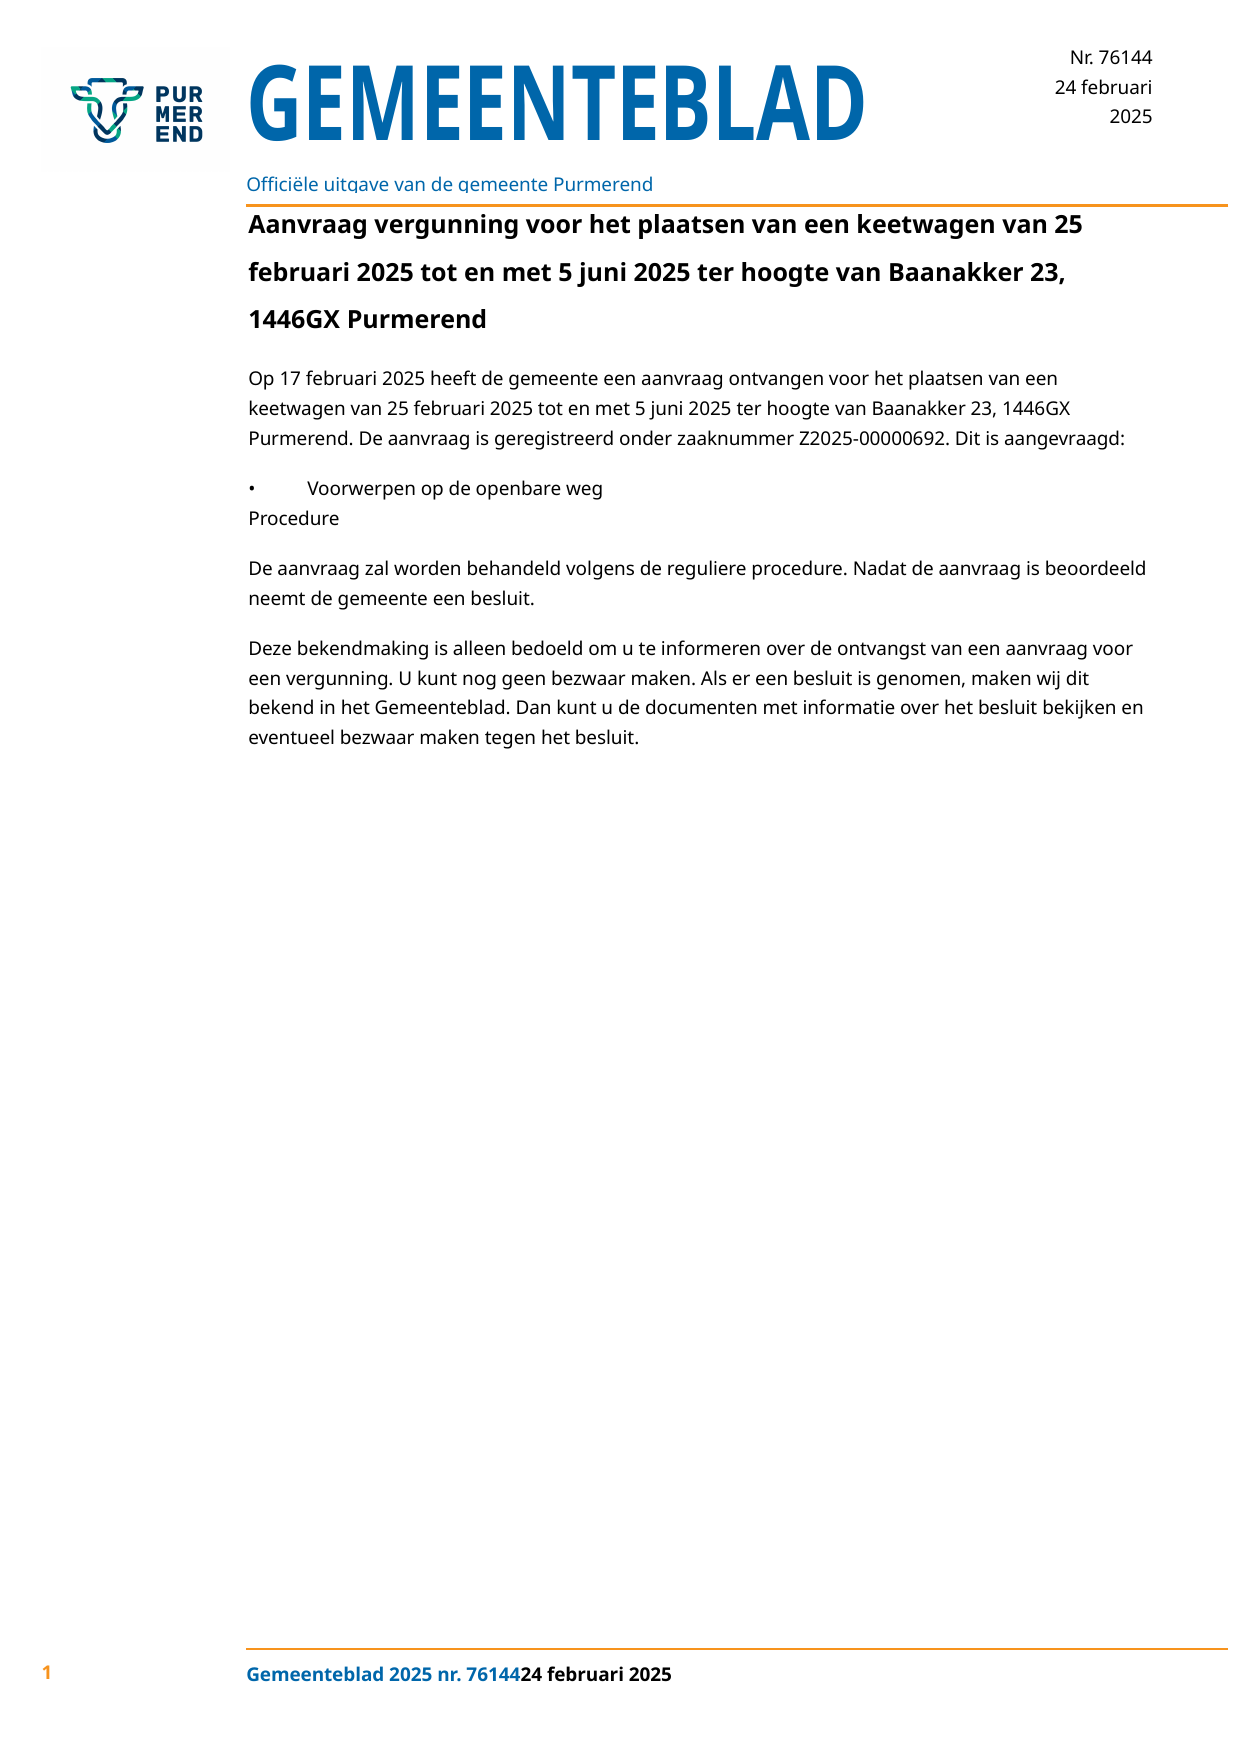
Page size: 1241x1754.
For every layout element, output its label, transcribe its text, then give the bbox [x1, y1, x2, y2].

text Procedure [248, 505, 1152, 530]
picture [41, 47, 231, 172]
text Deze bekendmaking is alleen bedoeld om u te informeren over de ontvangst van een aanvraag voor een vergunning. U kunt nog geen bezwaar maken. Als er een besluit is genomen, maken wij dit bekend in het Gemeenteblad. Dan kunt u de documenten met informatie over het besluit bekijken en eventueel bezwaar maken tegen het besluit. [248, 635, 1152, 749]
text De aanvraag zal worden behandeld volgens de reguliere procedure. Nadat de aanvraag is beoordeeld neemt de gemeente een besluit. [248, 555, 1152, 610]
list Voorwerpen op de openbare weg [248, 475, 1152, 501]
text Op 17 februari 2025 heeft de gemeente een aanvraag ontvangen voor het plaatsen van een keetwagen van 25 februari 2025 tot en met 5 juni 2025 ter hoogte van Baanakker 23, 1446GX Purmerend. De aanvraag is geregistreerd onder zaaknummer Z2025-00000692. Dit is aangevraagd: [248, 366, 1152, 450]
text Aanvraag vergunning voor het plaatsen van een keetwagen van 25 februari 2025 tot en met 5 juni 2025 ter hoogte van Baanakker 23, 1446GX Purmerend [248, 207, 1152, 336]
